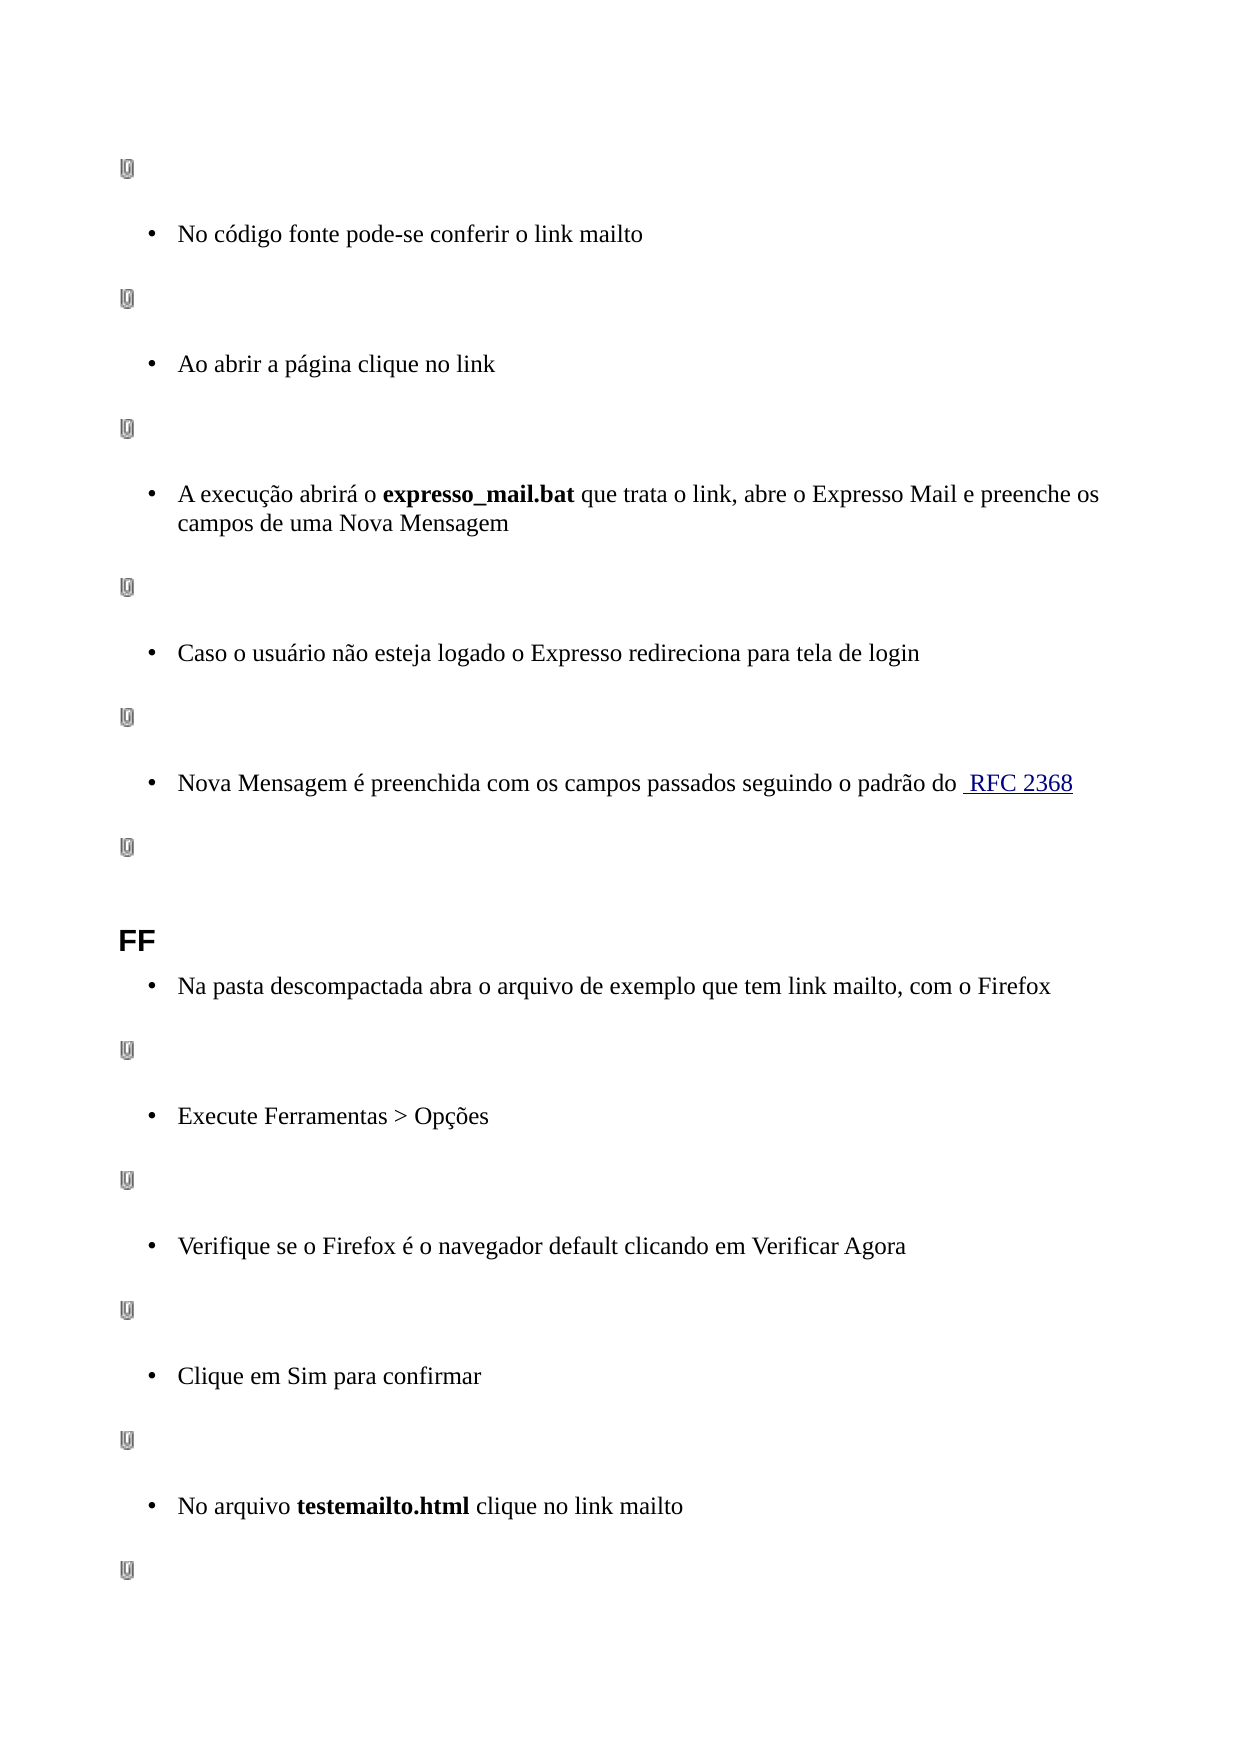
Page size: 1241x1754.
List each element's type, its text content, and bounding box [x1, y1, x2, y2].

subtitle FF [118, 923, 1122, 958]
list Caso o usuário não esteja logado o Expresso redireciona para tela de login [148, 638, 1122, 696]
list Ao abrir a página clique no link [148, 349, 1122, 407]
list A execução abrirá o expresso_mail.bat que trata o link, abre o Expresso Mail e preenche os campos de uma Nova Mensagem [148, 479, 1122, 566]
list Nova Mensagem é preenchida com os campos passados seguindo o padrão do RFC 2368 [148, 768, 1122, 826]
list [148, 118, 1122, 147]
list Na pasta descompactada abra o arquivo de exemplo que tem link mailto, com o Firefox [148, 971, 1122, 1028]
list Verifique se o Firefox é o navegador default clicando em Verificar Agora [148, 1231, 1122, 1288]
list Execute Ferramentas > Opções [148, 1101, 1122, 1158]
list Clique em Sim para confirmar [148, 1361, 1122, 1418]
list No código fonte pode-se conferir o link mailto [148, 219, 1122, 277]
list No arquivo testemailto.html clique no link mailto [148, 1491, 1122, 1548]
